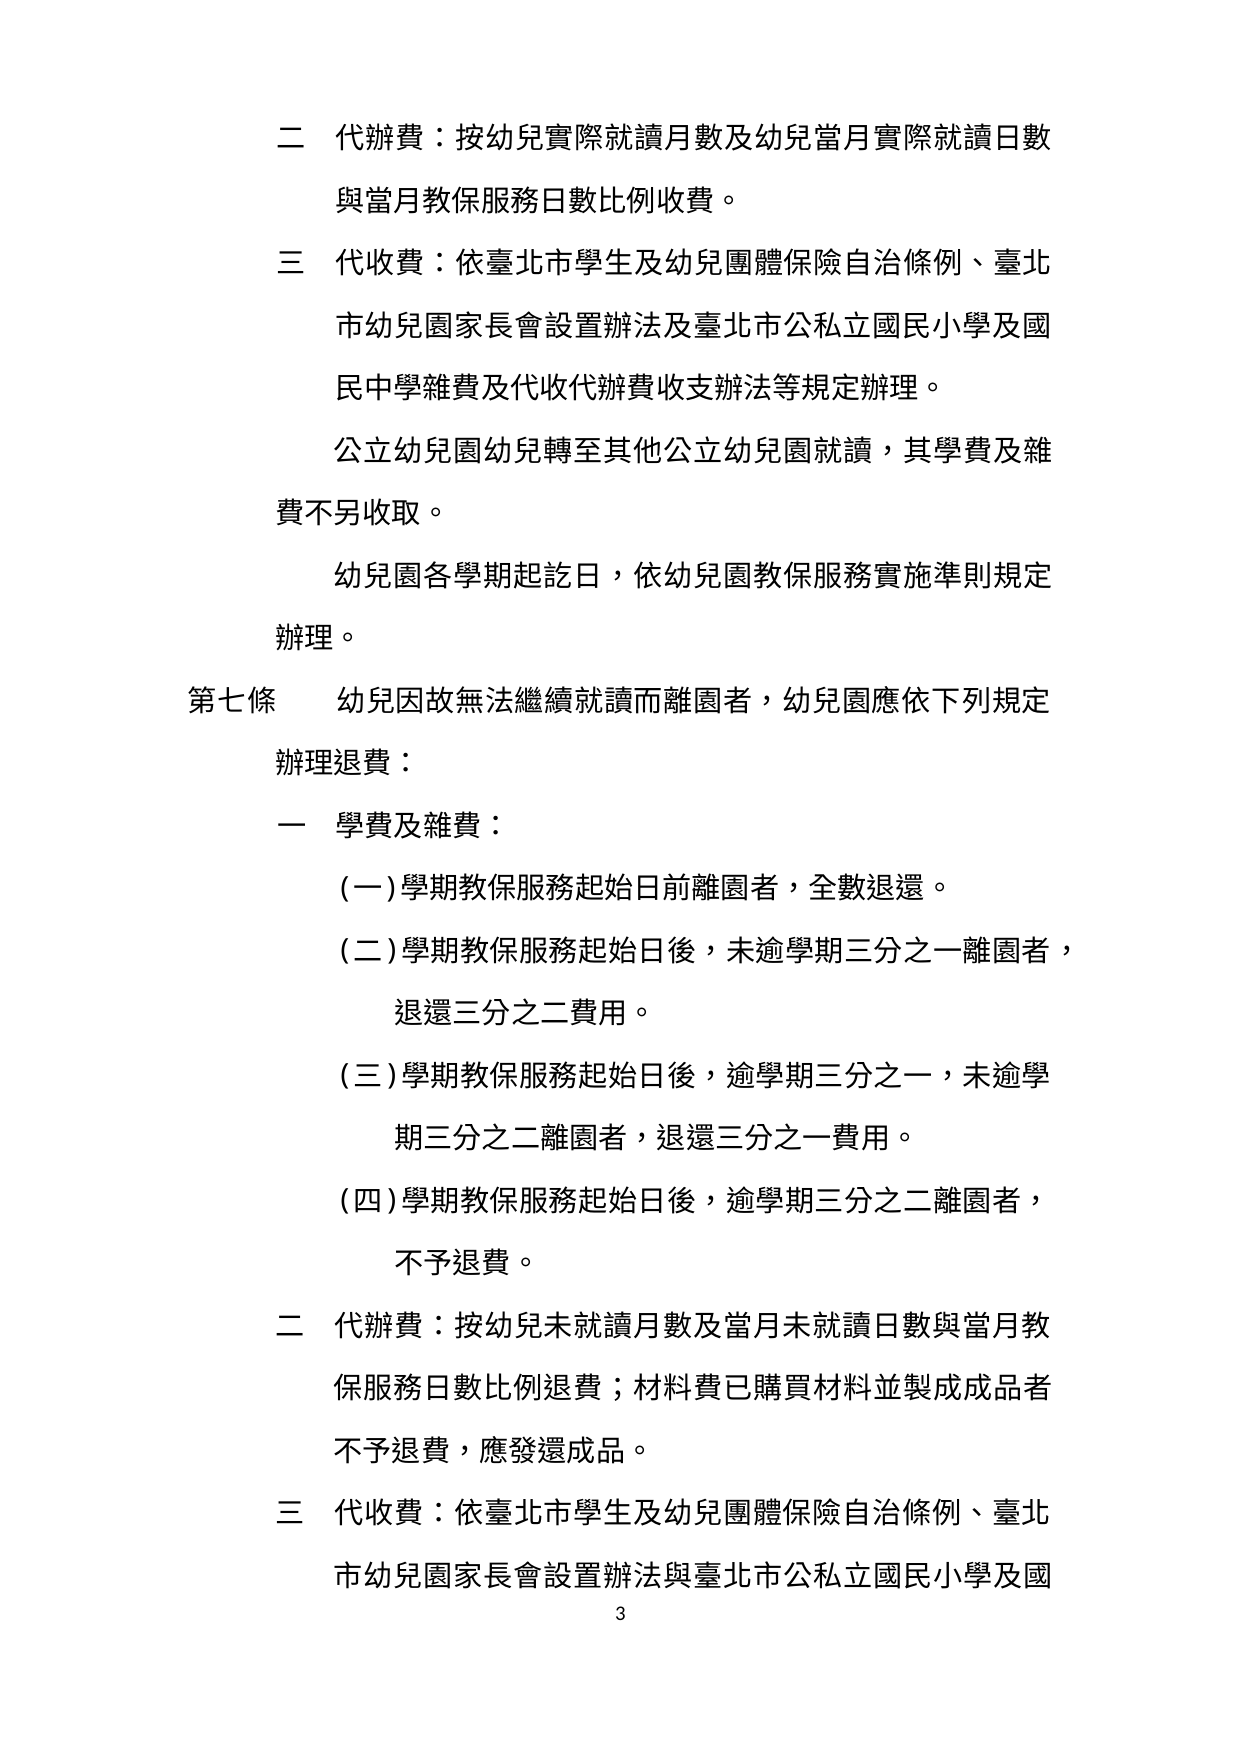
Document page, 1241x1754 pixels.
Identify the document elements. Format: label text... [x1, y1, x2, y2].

text 二 代辦費：按幼兒實際就讀月數及幼兒當月實際就讀日數與當月教保服務日數比例收費。 [276, 94, 1053, 219]
text (四)學期教保服務起始日後，逾學期三分之二離園者，不予退費。 [336, 1157, 1053, 1282]
text 幼兒園各學期起訖日，依幼兒園教保服務實施準則規定辦理。 [275, 532, 1053, 657]
text 第七條 幼兒因故無法繼續就讀而離園者，幼兒園應依下列規定辦理退費： [187, 657, 1053, 782]
text (二)學期教保服務起始日後，未逾學期三分之一離園者，退還三分之二費用。 [336, 907, 1053, 1032]
text 三 代收費：依臺北市學生及幼兒團體保險自治條例、臺北市幼兒園家長會設置辦法及臺北市公私立國民小學及國民中學雜費及代收代辦費收支辦法等規定辦理。 [276, 219, 1053, 407]
text 三 代收費：依臺北市學生及幼兒團體保險自治條例、臺北市幼兒園家長會設置辦法與臺北市公私立國民小學及國 [275, 1469, 1053, 1594]
text 公立幼兒園幼兒轉至其他公立幼兒園就讀，其學費及雜費不另收取。 [275, 407, 1053, 532]
text 二 代辦費：按幼兒未就讀月數及當月未就讀日數與當月教保服務日數比例退費；材料費已購買材料並製成成品者不予退費，應發還成品。 [275, 1282, 1053, 1469]
text (一)學期教保服務起始日前離園者，全數退還。 [336, 844, 1053, 907]
text 一 學費及雜費： [262, 782, 1053, 844]
text (三)學期教保服務起始日後，逾學期三分之一，未逾學期三分之二離園者，退還三分之一費用。 [336, 1032, 1053, 1157]
